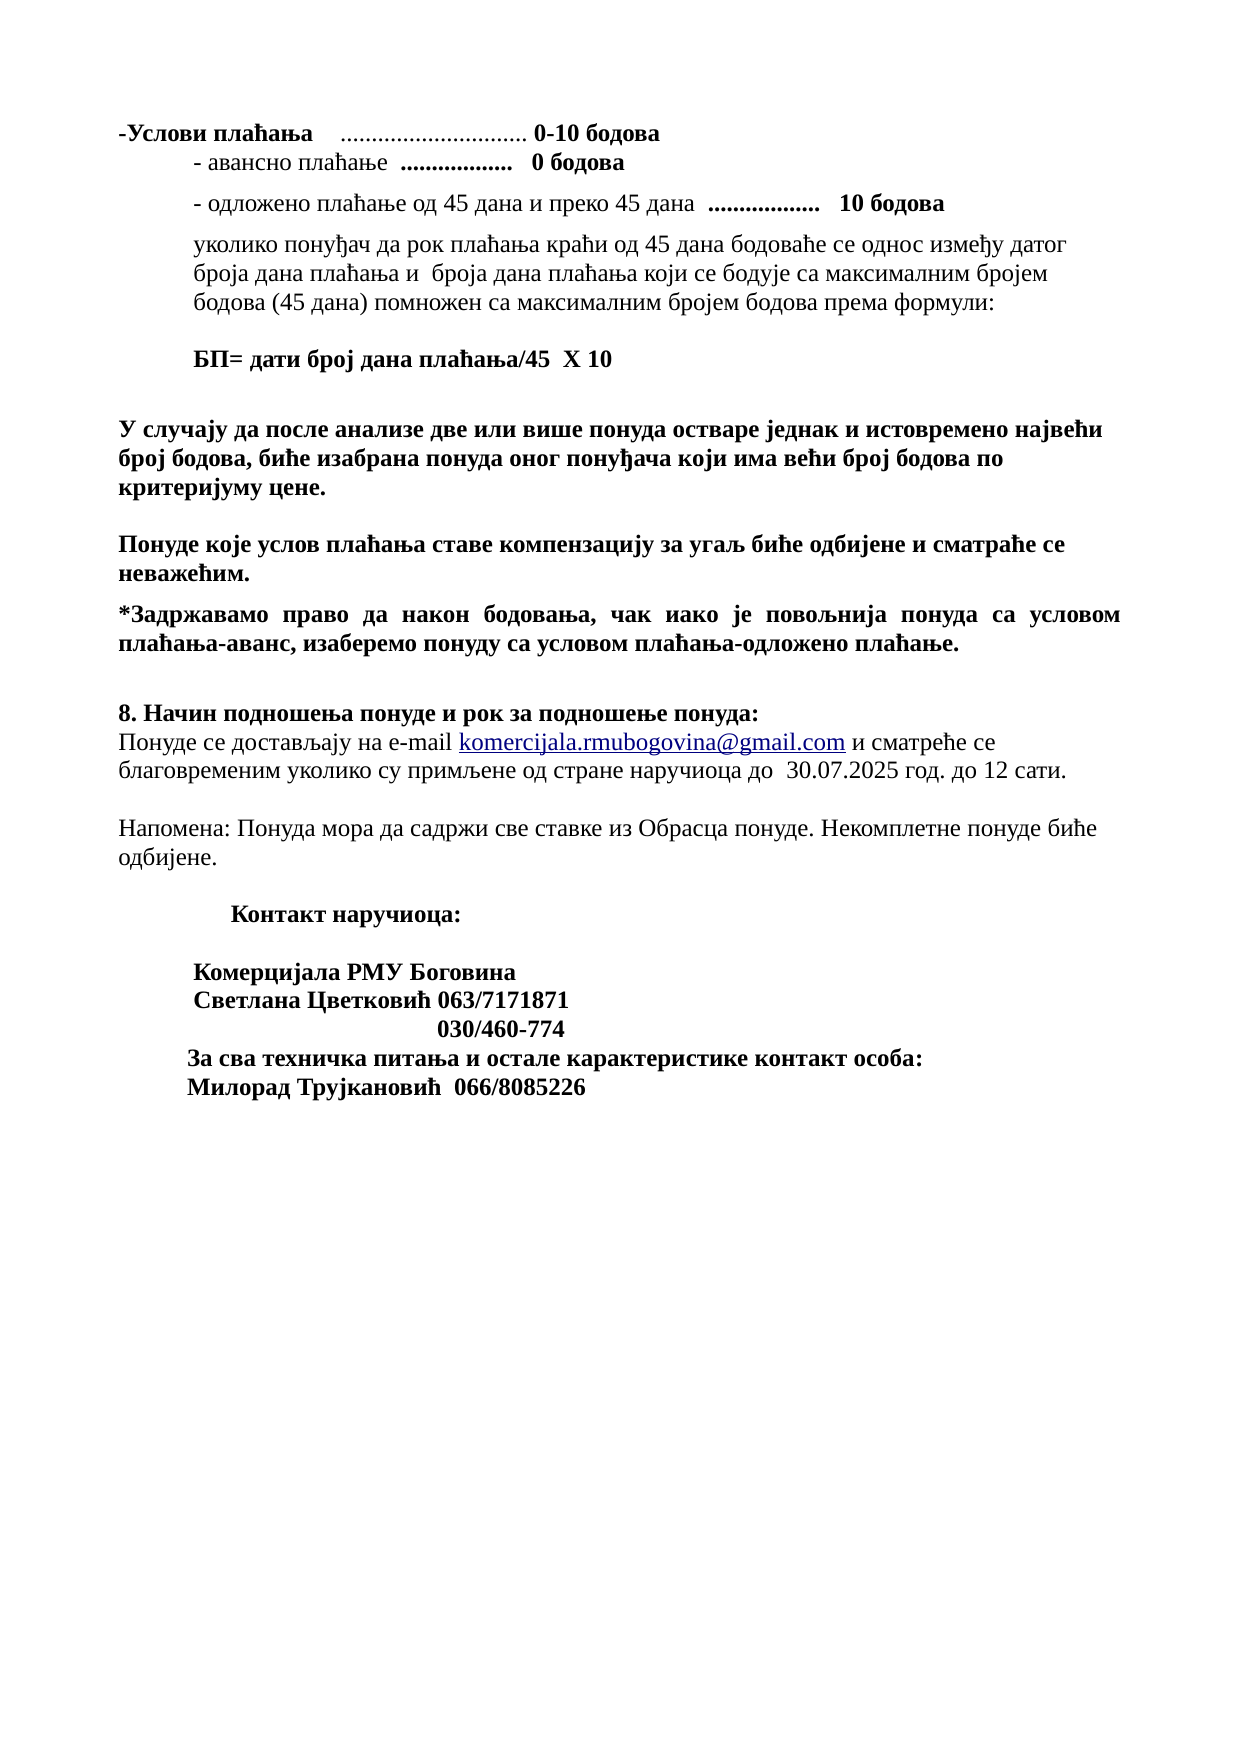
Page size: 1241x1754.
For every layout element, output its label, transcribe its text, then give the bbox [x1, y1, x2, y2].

text 8. Начин подношења понуде и рок за подношење понуда: [118, 698, 1122, 727]
text - авансно плаћање .................. 0 бодова [193, 147, 1122, 176]
text уколико понуђач да рок плаћања краћи од 45 дана бодоваће се однос између датог броја дана плаћања и броја дана плаћања који се бодује са максималним бројем бодова (45 дана) помножен са максималним бројем бодова према формули: [193, 229, 1122, 316]
text - одложено плаћање од 45 дана и преко 45 дана .................. 10 бодова [193, 188, 1122, 217]
text Напомена: Понуда мора да садржи све ставке из Обрасца понуде. Некомплетне понуде биће одбијене. [118, 813, 1122, 871]
text -Услови плаћања .............................. 0-10 бодова [118, 118, 1122, 147]
text У случају да после анализе две или више понуда остваре једнак и истовремено највећи број бодова, биће изабрана понуда оног понуђача који има већи број бодова по критеријуму цене. [118, 414, 1122, 501]
text Понуде се достављају на e-mail komercijala.rmubogovina@gmail.com и сматреће се благовременим уколико су примљене од стране наручиоца до 30.07.2025 год. до 12 сати. [118, 727, 1122, 784]
text *Задржавамо право да након бодовања, чак иако је повољнија понуда са условом плаћања-аванс, изаберемо понуду са условом плаћања-одложено плаћање. [118, 599, 1122, 657]
list Контакт наручиоца: [193, 899, 1122, 928]
text БП= дати број дана плаћања/45 X 10 [193, 344, 1122, 373]
text 030/460-774 [193, 1014, 1122, 1043]
text Комерцијала РМУ Боговина [118, 957, 1122, 986]
text За сва техничка питања и остале карактеристике контакт особа: [118, 1043, 1122, 1072]
text Милорад Трујкановић 066/8085226 [118, 1072, 1122, 1101]
text Светлана Цветковић 063/7171871 [193, 986, 1122, 1014]
text Понуде које услов плаћања ставе компензацију за угаљ биће одбијене и сматраће се неважећим. [118, 529, 1122, 587]
